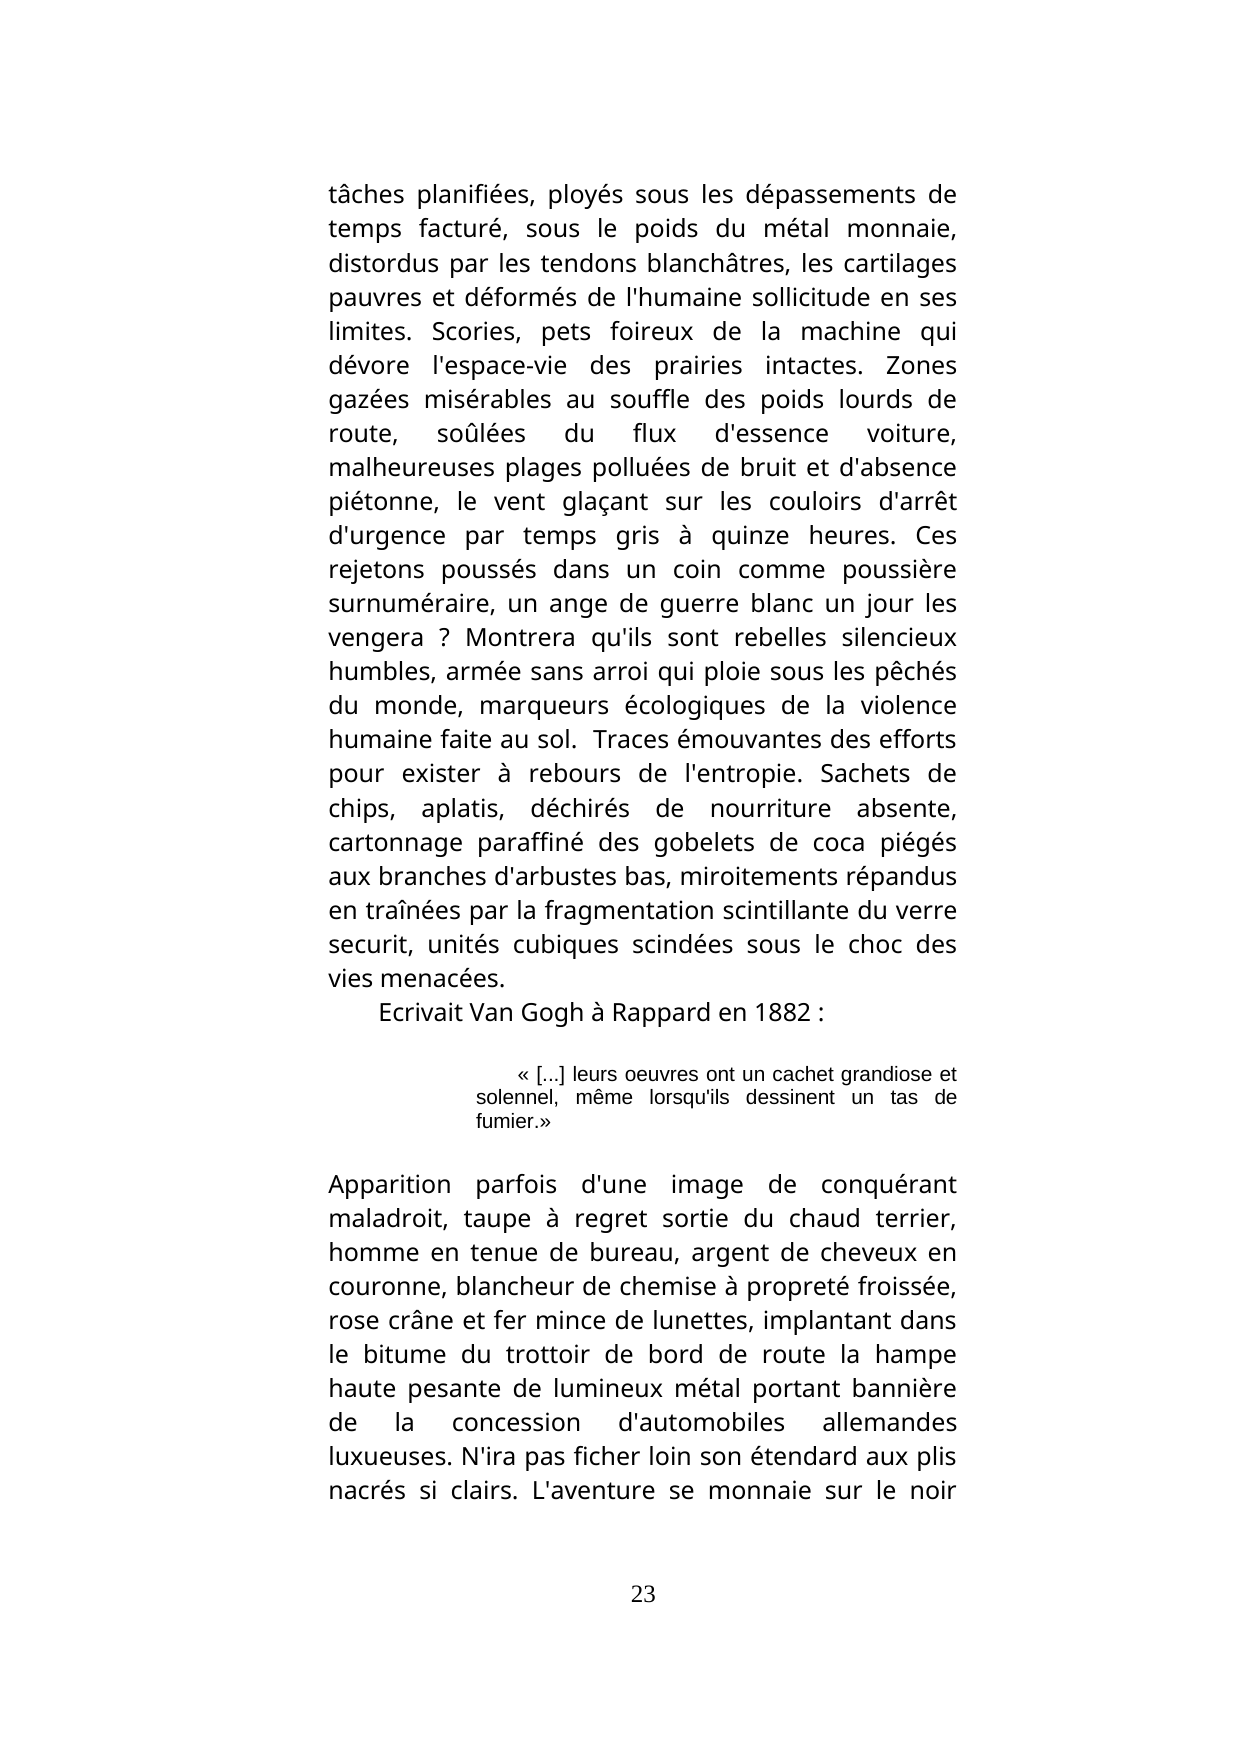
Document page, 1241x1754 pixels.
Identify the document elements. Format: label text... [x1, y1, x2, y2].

text Apparition parfois d'une image de conquérant maladroit, taupe à regret sortie du chaud terrier, homme en tenue de bureau, argent de cheveux en couronne, blancheur de chemise à propreté froissée, rose crâne et fer mince de lunettes, implantant dans le bitume du trottoir de bord de route la hampe haute pesante de lumineux métal portant bannière de la concession d'automobiles allemandes luxueuses. N'ira pas ficher loin son étendard aux plis nacrés si clairs. L'aventure se monnaie sur le noir [328, 1166, 958, 1507]
text « [...] leurs oeuvres ont un cachet grandiose et solennel, même lorsqu'ils dessinent un tas de fumier.» [476, 1063, 958, 1132]
text tâches planifiées, ployés sous les dépassements de temps facturé, sous le poids du métal monnaie, distordus par les tendons blanchâtres, les cartilages pauvres et déformés de l'humaine sollicitude en ses limites. Scories, pets foireux de la machine qui dévore l'espace-vie des prairies intactes. Zones gazées misérables au souffle des poids lourds de route, soûlées du flux d'essence voiture, malheureuses plages polluées de bruit et d'absence piétonne, le vent glaçant sur les couloirs d'arrêt d'urgence par temps gris à quinze heures. Ces rejetons poussés dans un coin comme poussière surnuméraire, un ange de guerre blanc un jour les vengera ? Montrera qu'ils sont rebelles silencieux humbles, armée sans arroi qui ploie sous les pêchés du monde, marqueurs écologiques de la violence humaine faite au sol. Traces émouvantes des efforts pour exister à rebours de l'entropie. Sachets de chips, aplatis, déchirés de nourriture absente, cartonnage paraffiné des gobelets de coca piégés aux branches d'arbustes bas, miroitements répandus en traînées par la fragmentation scintillante du verre securit, unités cubiques scindées sous le choc des vies menacées. [328, 177, 958, 994]
text Ecrivait Van Gogh à Rappard en 1882 : [328, 994, 958, 1029]
